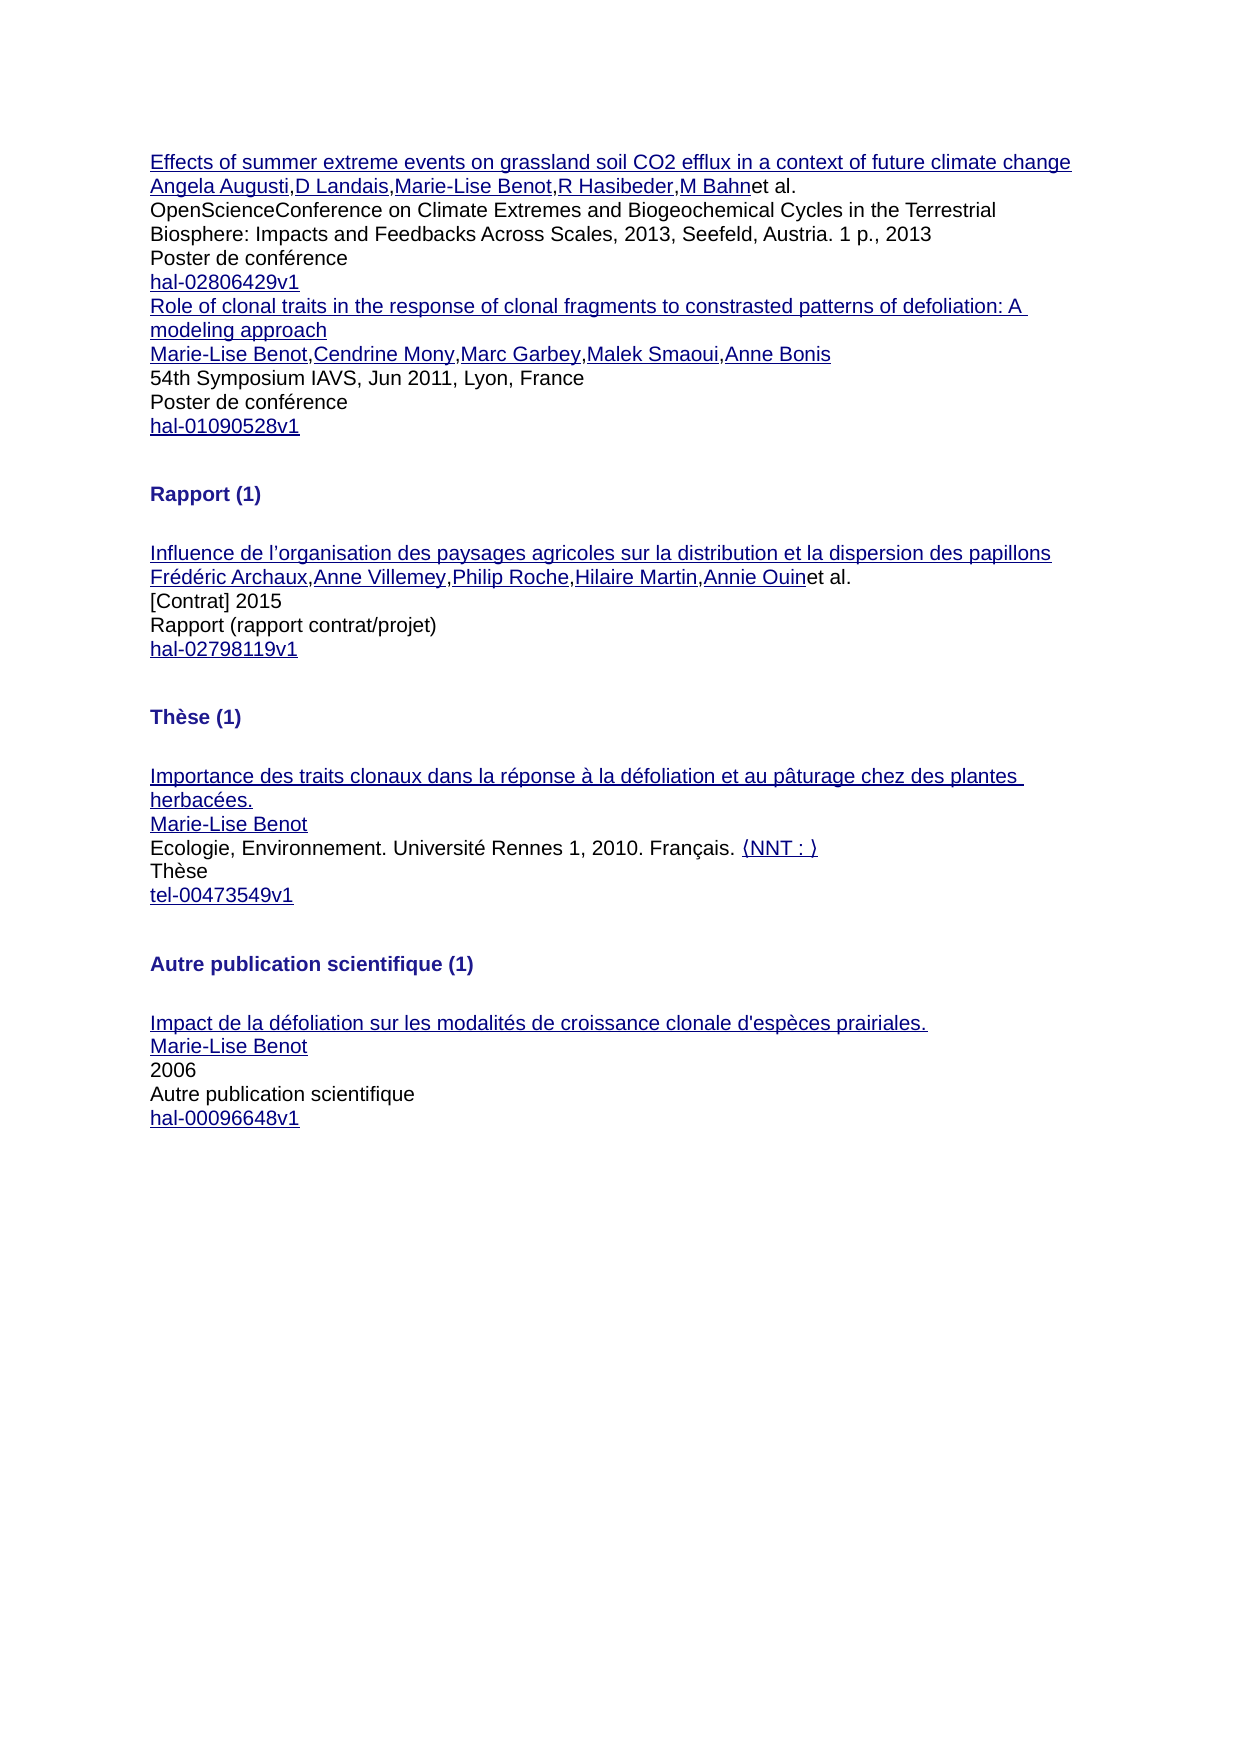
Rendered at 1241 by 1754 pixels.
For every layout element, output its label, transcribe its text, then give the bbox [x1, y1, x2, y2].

table_cell Effects of summer extreme events on grassland soil CO2 efflux in a context of future climate change Angela Augusti,D Landais,Marie-Lise Benot,R Hasibeder,M Bahnet al. OpenScienceConference on Climate Extremes and Biogeochemical Cycles in the Terrestrial Biosphere: Impacts and Feedbacks Across Scales, 2013, Seefeld, Austria. 1 p., 2013 Poster de conférence hal-02806429v1 [150, 150, 1090, 294]
subtitle Rapport (1) [150, 482, 1090, 506]
table_header Importance des traits clonaux dans la réponse à la défoliation et au pâturage chez des plantes herbacées. Marie-Lise Benot Ecologie, Environnement. Université Rennes 1, 2010. Français. ⟨NNT : ⟩ Thèse tel-00473549v1 [150, 764, 1090, 907]
table_cell Role of clonal traits in the response of clonal fragments to constrasted patterns of defoliation: A modeling approach Marie-Lise Benot,Cendrine Mony,Marc Garbey,Malek Smaoui,Anne Bonis 54th Symposium IAVS, Jun 2011, Lyon, France Poster de conférence hal-01090528v1 [150, 294, 1090, 437]
subtitle Autre publication scientifique (1) [150, 952, 1090, 976]
subtitle Thèse (1) [150, 705, 1090, 729]
table_header Impact de la défoliation sur les modalités de croissance clonale d'espèces prairiales. Marie-Lise Benot 2006 Autre publication scientifique hal-00096648v1 [150, 1010, 1090, 1130]
table_header Influence de l’organisation des paysages agricoles sur la distribution et la dispersion des papillons Frédéric Archaux,Anne Villemey,Philip Roche,Hilaire Martin,Annie Ouinet al. [Contrat] 2015 Rapport (rapport contrat/projet) hal-02798119v1 [150, 541, 1090, 660]
